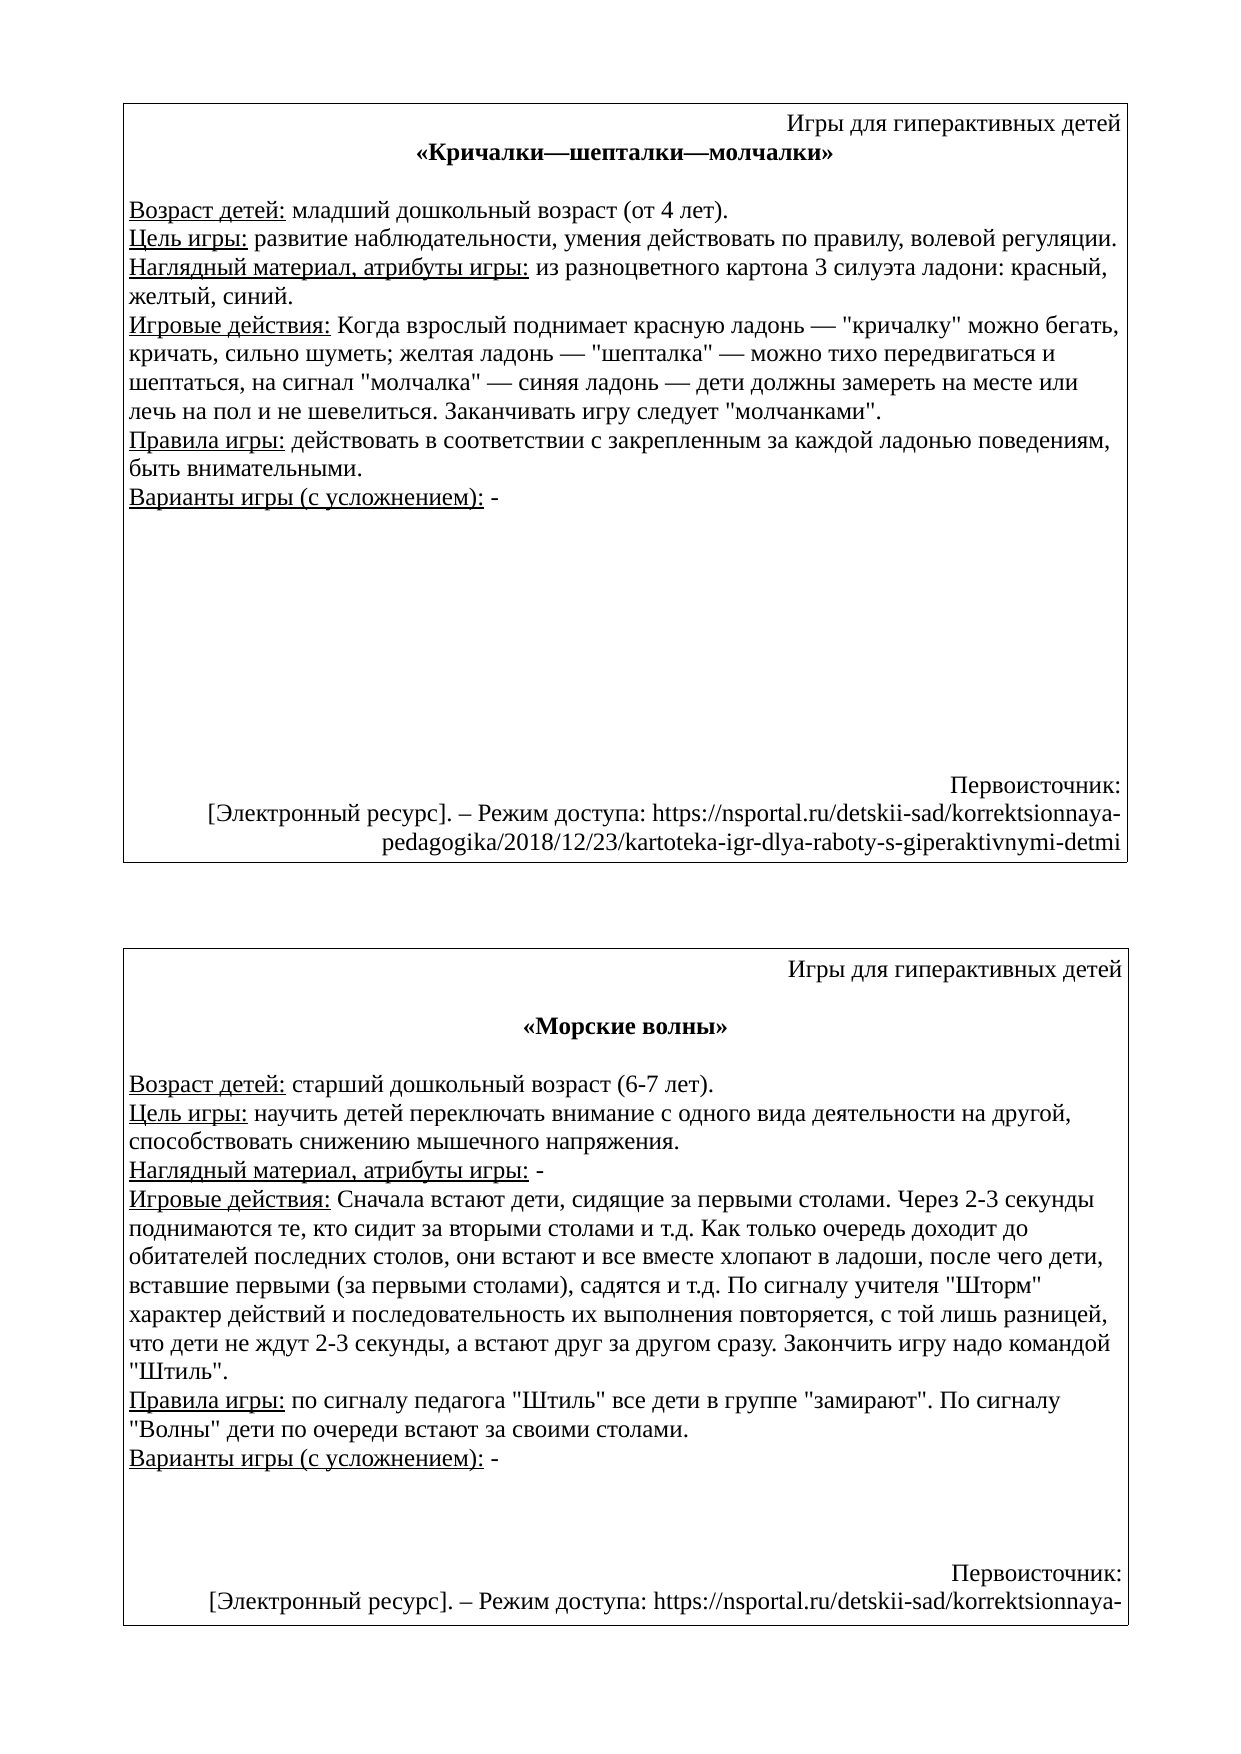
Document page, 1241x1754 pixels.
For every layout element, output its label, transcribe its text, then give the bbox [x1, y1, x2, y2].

table_header Игры для гиперактивных детей «Морские волны» Возраст детей: старший дошкольный возраст (6-7 лет). Цель игры: научить детей переключать внимание с одного вида деятельности на другой, способствовать снижению мышечного напряжения. Наглядный материал, атрибуты игры: - Игровые действия: Сначала встают дети, сидящие за первыми столами. Через 2-3 секунды поднимаются те, кто сидит за вторыми столами и т.д. Как только очередь доходит до обитателей последних столов, они встают и все вместе хлопают в ладоши, после чего дети, вставшие первыми (за первыми столами), садятся и т.д. По сигналу учителя "Шторм" характер действий и последовательность их выполнения повторяется, с той лишь разницей, что дети не ждут 2-3 секунды, а встают друг за другом сразу. Закончить игру надо командой "Штиль". Правила игры: по сигналу педагога "Штиль" все дети в группе "замирают". По сигналу "Волны" дети по очереди встают за своими столами. Варианты игры (с усложнением): - Первоисточник: [Электронный ресурс]. – Режим доступа: https://nsportal.ru/detskii-sad/korrektsionnaya- [124, 949, 1128, 1625]
table_header Игры для гиперактивных детей «Кричалки—шепталки—молчалки» Возраст детей: младший дошкольный возраст (от 4 лет). Цель игры: развитие наблюдательности, умения действовать по правилу, волевой регуляции. Наглядный материал, атрибуты игры: из разноцветного картона 3 силуэта ладони: красный, желтый, синий. Игровые действия: Когда взрослый поднимает красную ладонь — "кричалку" можно бегать, кричать, сильно шуметь; желтая ладонь — "шепталка" — можно тихо передвигаться и шептаться, на сигнал "молчалка" — синяя ладонь — дети должны замереть на месте или лечь на пол и не шевелиться. Заканчивать игру следует "молчанками". Правила игры: действовать в соответствии с закрепленным за каждой ладонью поведениям, быть внимательными. Варианты игры (с усложнением): - Первоисточник: [Электронный ресурс]. – Режим доступа: https://nsportal.ru/detskii-sad/korrektsionnaya-pedagogika/2018/12/23/kartoteka-igr-dlya-raboty-s-giperaktivnymi-detmi [124, 104, 1127, 862]
